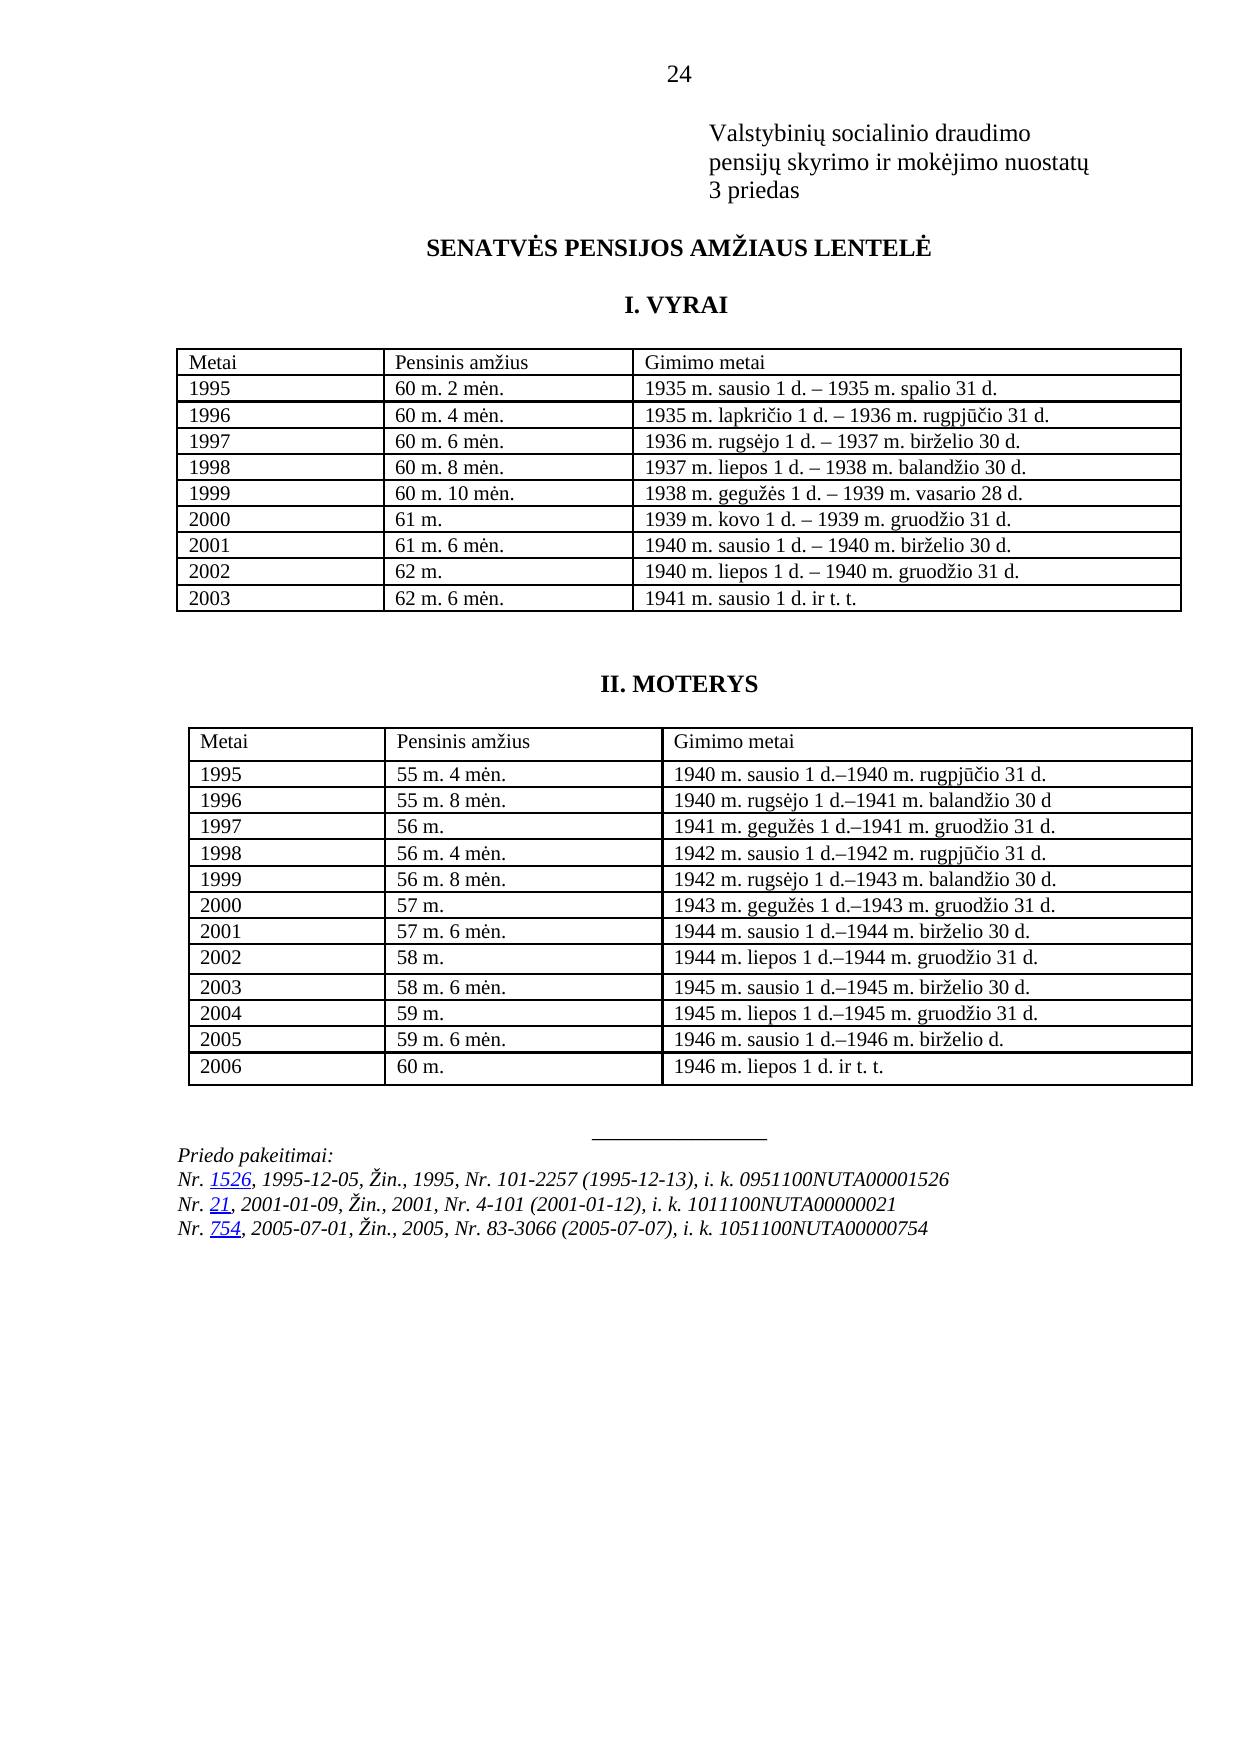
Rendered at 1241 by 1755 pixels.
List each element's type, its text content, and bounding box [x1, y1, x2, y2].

table_cell 60 m. 6 mėn. [385, 429, 632, 453]
table_cell 1946 m. liepos 1 d. ir t. t. [664, 1054, 1191, 1084]
table_cell 1940 m. rugsėjo 1 d.–1941 m. balandžio 30 d [664, 788, 1191, 812]
text I. Vyrai [177, 291, 1181, 319]
table_cell 1995 [178, 376, 383, 400]
table_cell 1942 m. sausio 1 d.–1942 m. rugpjūčio 31 d. [664, 840, 1191, 864]
table_header Gimimo metai [664, 729, 1191, 759]
table_cell 58 m. 6 mėn. [386, 975, 661, 999]
table_cell 1999 [178, 481, 383, 505]
table_header Metai [178, 350, 383, 374]
text pensijų skyrimo ir mokėjimo nuostatų [177, 147, 1181, 176]
table_cell 1997 [190, 814, 384, 838]
table_cell 1943 m. gegužės 1 d.–1943 m. gruodžio 31 d. [664, 893, 1191, 917]
text ______________ [177, 1114, 1181, 1143]
table_cell 2003 [178, 586, 383, 609]
table_cell 1995 [190, 762, 384, 786]
table_cell 2000 [190, 893, 384, 917]
table_cell 2002 [190, 945, 384, 973]
text Nr. 754, 2005-07-01, Žin., 2005, Nr. 83-3066 (2005-07-07), i. k. 1051100NUTA00000754 [177, 1216, 1181, 1239]
table_cell 60 m. 4 mėn. [385, 403, 632, 427]
table_cell 1941 m. gegužės 1 d.–1941 m. gruodžio 31 d. [664, 814, 1191, 838]
table_cell 55 m. 8 mėn. [386, 788, 661, 812]
table_cell 1940 m. sausio 1 d. – 1940 m. birželio 30 d. [634, 533, 1180, 557]
table_cell 1940 m. sausio 1 d.–1940 m. rugpjūčio 31 d. [664, 762, 1191, 786]
table_cell 59 m. [386, 1001, 661, 1025]
table_cell 2004 [190, 1001, 384, 1025]
table_cell 1936 m. rugsėjo 1 d. – 1937 m. birželio 30 d. [634, 429, 1180, 453]
table_cell 1944 m. liepos 1 d.–1944 m. gruodžio 31 d. [664, 945, 1191, 973]
table_header Metai [190, 729, 384, 759]
table_cell 56 m. [386, 814, 661, 838]
text Nr. 21, 2001-01-09, Žin., 2001, Nr. 4-101 (2001-01-12), i. k. 1011100NUTA00000021 [177, 1191, 1181, 1216]
table_cell 60 m. 8 mėn. [385, 455, 632, 479]
table_cell 2001 [178, 533, 383, 557]
table_cell 60 m. 2 mėn. [385, 376, 632, 400]
table_cell 1941 m. sausio 1 d. ir t. t. [634, 586, 1180, 609]
table_cell 2005 [190, 1027, 384, 1051]
text Priedo pakeitimai: [177, 1143, 1181, 1167]
table_cell 2000 [178, 507, 383, 531]
table_cell 62 m. [385, 559, 632, 583]
table_cell 2003 [190, 975, 384, 999]
table_cell 1945 m. liepos 1 d.–1945 m. gruodžio 31 d. [664, 1001, 1191, 1025]
table_cell 1939 m. kovo 1 d. – 1939 m. gruodžio 31 d. [634, 507, 1180, 531]
table_cell 1942 m. rugsėjo 1 d.–1943 m. balandžio 30 d. [664, 867, 1191, 891]
table_cell 1999 [190, 867, 384, 891]
table_cell 2001 [190, 919, 384, 943]
table_cell 1940 m. liepos 1 d. – 1940 m. gruodžio 31 d. [634, 559, 1180, 583]
table_cell 1997 [178, 429, 383, 453]
table_cell 1944 m. sausio 1 d.–1944 m. birželio 30 d. [664, 919, 1191, 943]
table_header Pensinis amžius [386, 729, 661, 759]
text II. Moterys [177, 669, 1181, 698]
text SENATVĖS PENSIJOS AMŽIAUS LENTELĖ [177, 233, 1181, 262]
table_header Pensinis amžius [385, 350, 632, 374]
table_cell 1946 m. sausio 1 d.–1946 m. birželio d. [664, 1027, 1191, 1051]
table_cell 55 m. 4 mėn. [386, 762, 661, 786]
table_cell 1935 m. sausio 1 d. – 1935 m. spalio 31 d. [634, 376, 1180, 400]
table_cell 60 m. [386, 1054, 661, 1084]
text 3 priedas [177, 176, 1181, 204]
table_cell 1938 m. gegužės 1 d. – 1939 m. vasario 28 d. [634, 481, 1180, 505]
table_cell 2002 [178, 559, 383, 583]
table_cell 57 m. 6 mėn. [386, 919, 661, 943]
text Nr. 1526, 1995-12-05, Žin., 1995, Nr. 101-2257 (1995-12-13), i. k. 0951100NUTA00001526 [177, 1167, 1181, 1191]
table_cell 1945 m. sausio 1 d.–1945 m. birželio 30 d. [664, 975, 1191, 999]
table_header Gimimo metai [634, 350, 1180, 374]
table_cell 1935 m. lapkričio 1 d. – 1936 m. rugpjūčio 31 d. [634, 403, 1180, 427]
table_cell 61 m. [385, 507, 632, 531]
table_cell 1998 [178, 455, 383, 479]
table_cell 1937 m. liepos 1 d. – 1938 m. balandžio 30 d. [634, 455, 1180, 479]
table_cell 2006 [190, 1054, 384, 1084]
table_cell 61 m. 6 mėn. [385, 533, 632, 557]
table_cell 57 m. [386, 893, 661, 917]
table_cell 59 m. 6 mėn. [386, 1027, 661, 1051]
table_cell 58 m. [386, 945, 661, 973]
table_cell 56 m. 8 mėn. [386, 867, 661, 891]
table_cell 1998 [190, 840, 384, 864]
table_cell 56 m. 4 mėn. [386, 840, 661, 864]
table_cell 1996 [178, 403, 383, 427]
text Valstybinių socialinio draudimo [709, 118, 1181, 147]
table_cell 60 m. 10 mėn. [385, 481, 632, 505]
table_cell 1996 [190, 788, 384, 812]
table_cell 62 m. 6 mėn. [385, 586, 632, 609]
